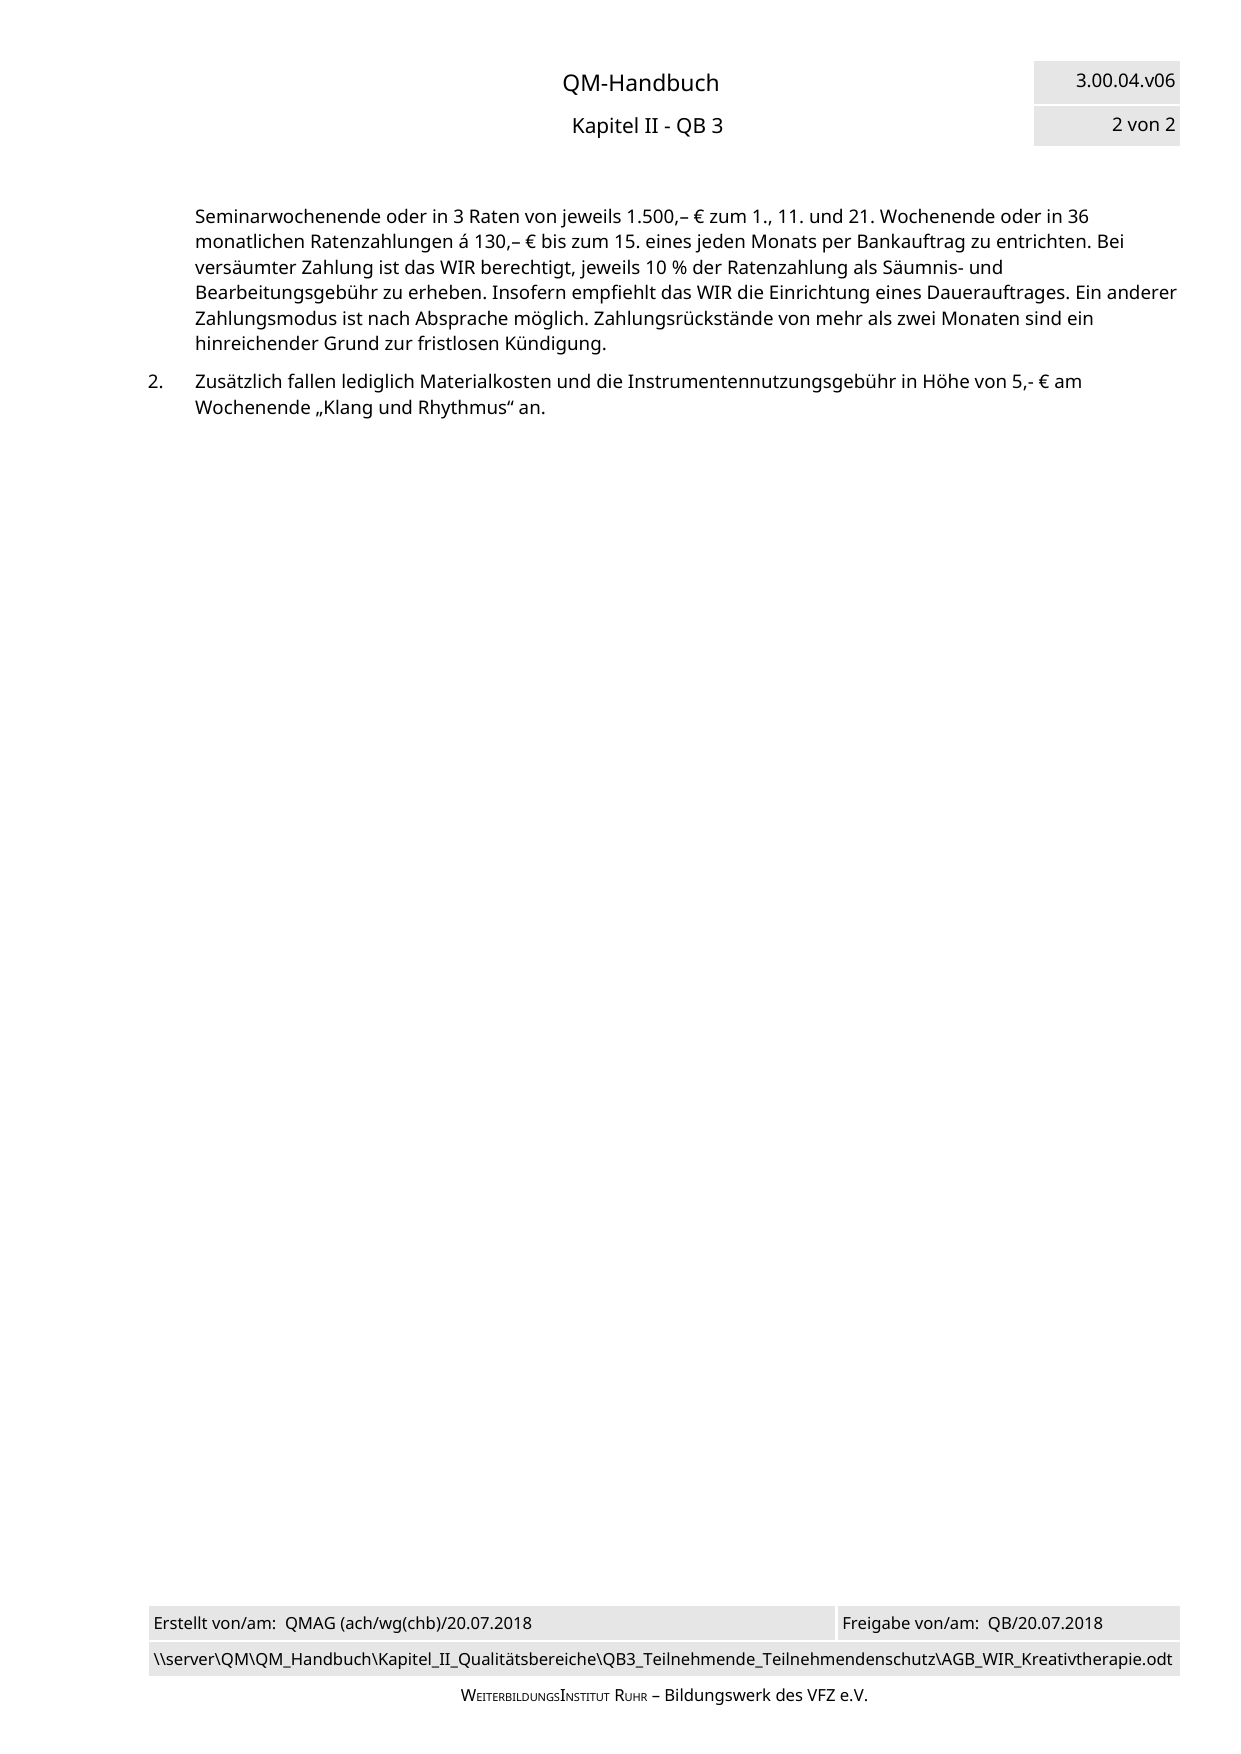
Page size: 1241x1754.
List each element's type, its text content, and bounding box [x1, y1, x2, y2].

list Zusätzlich fallen lediglich Materialkosten und die Instrumentennutzungsgebühr in Höhe von 5,- € am Wochenende „Klang und Rhythmus“ an. [148, 368, 1181, 419]
list Seminarwochenende oder in 3 Raten von jeweils 1.500,– € zum 1., 11. und 21. Wochenende oder in 36 monatlichen Ratenzahlungen á 130,– € bis zum 15. eines jeden Monats per Bankauftrag zu entrichten. Bei versäumter Zahlung ist das WIR berechtigt, jeweils 10 % der Ratenzahlung als Säumnis- und Bearbeitungsgebühr zu erheben. Insofern empfiehlt das WIR die Einrichtung eines Dauerauftrages. Ein anderer Zahlungsmodus ist nach Absprache möglich. Zahlungsrückstände von mehr als zwei Monaten sind ein hinreichender Grund zur fristlosen Kündigung. [148, 203, 1181, 356]
